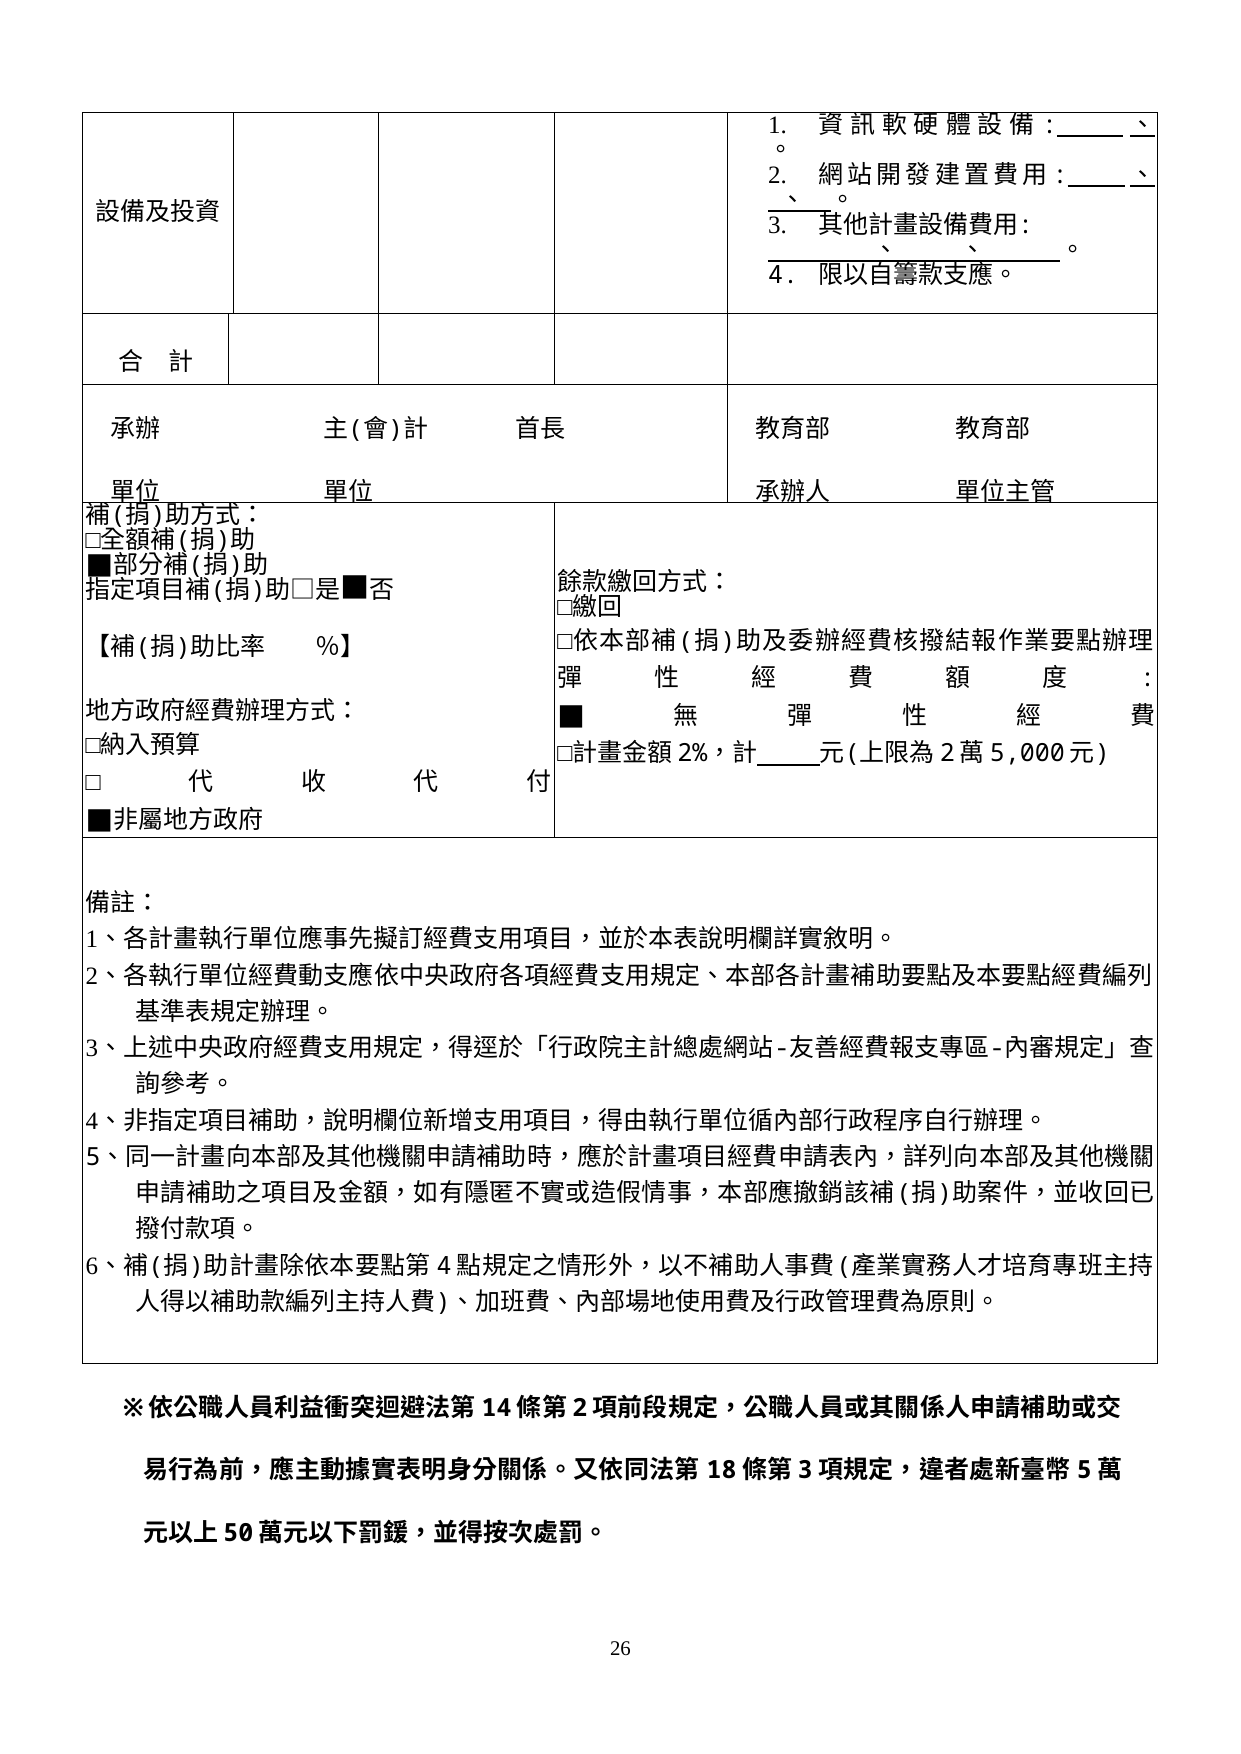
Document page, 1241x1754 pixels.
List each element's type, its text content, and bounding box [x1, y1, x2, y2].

table_cell 承辦 主(會)計 首長 單位 單位 [83, 385, 727, 502]
table_cell 補(捐)助方式： □全額補(捐)助 ■部分補(捐)助 指定項目補(捐)助□是■否 【補(捐)助比率 ％】 地方政府經費辦理方式： □納入預算 □代收代付 ■非屬地方政府 [83, 503, 554, 837]
table_cell [229, 314, 378, 384]
table_cell [728, 314, 1157, 384]
text ※依公職人員利益衝突迴避法第14條第2項前段規定，公職人員或其關係人申請補助或交易行為前，應主動據實表明身分關係。又依同法第18條第3項規定，違者處新臺幣5萬元以上50萬元以下罰鍰，並得按次處罰。 [118, 1364, 1122, 1551]
table_cell 教育部 教育部 承辦人 單位主管 [728, 385, 1157, 502]
table_cell [379, 113, 554, 313]
table_cell [555, 314, 727, 384]
table_cell 餘款繳回方式： □繳回 □依本部補(捐)助及委辦經費核撥結報作業要點辦理 彈性經費額度: ■無彈性經費 □計畫金額2%，計 元(上限為2萬5,000元) [555, 503, 1157, 837]
table_cell 合 計 [83, 314, 228, 384]
table_cell [379, 314, 554, 384]
table_cell 資訊軟硬體設備: 、 。 網站開發建置費用: 、 、 。 其他計畫設備費用: 、 、 。 限以自籌款支應。 [728, 113, 1157, 313]
table_cell 備註： 各計畫執行單位應事先擬訂經費支用項目，並於本表說明欄詳實敘明。 各執行單位經費動支應依中央政府各項經費支用規定、本部各計畫補助要點及本要點經費編列基準表規定辦理。 上述中央政府經費支用規定，得逕於「行政院主計總處網站-友善經費報支專區-內審規定」查詢參考。 非指定項目補助，說明欄位新增支用項目，得由執行單位循內部行政程序自行辦理。 同一計畫向本部及其他機關申請補助時，應於計畫項目經費申請表內，詳列向本部及其他機關申請補助之項目及金額，如有隱匿不實或造假情事，本部應撤銷該補(捐)助案件，並收回已撥付款項。 補(捐)助計畫除依本要點第4點規定之情形外，以不補助人事費(產業實務人才培育專班主持人得以補助款編列主持人費)、加班費、內部場地使用費及行政管理費為原則。 [83, 838, 1157, 1362]
table_cell 設備及投資 [83, 113, 233, 313]
table_cell [555, 113, 727, 313]
table_cell [234, 113, 378, 313]
